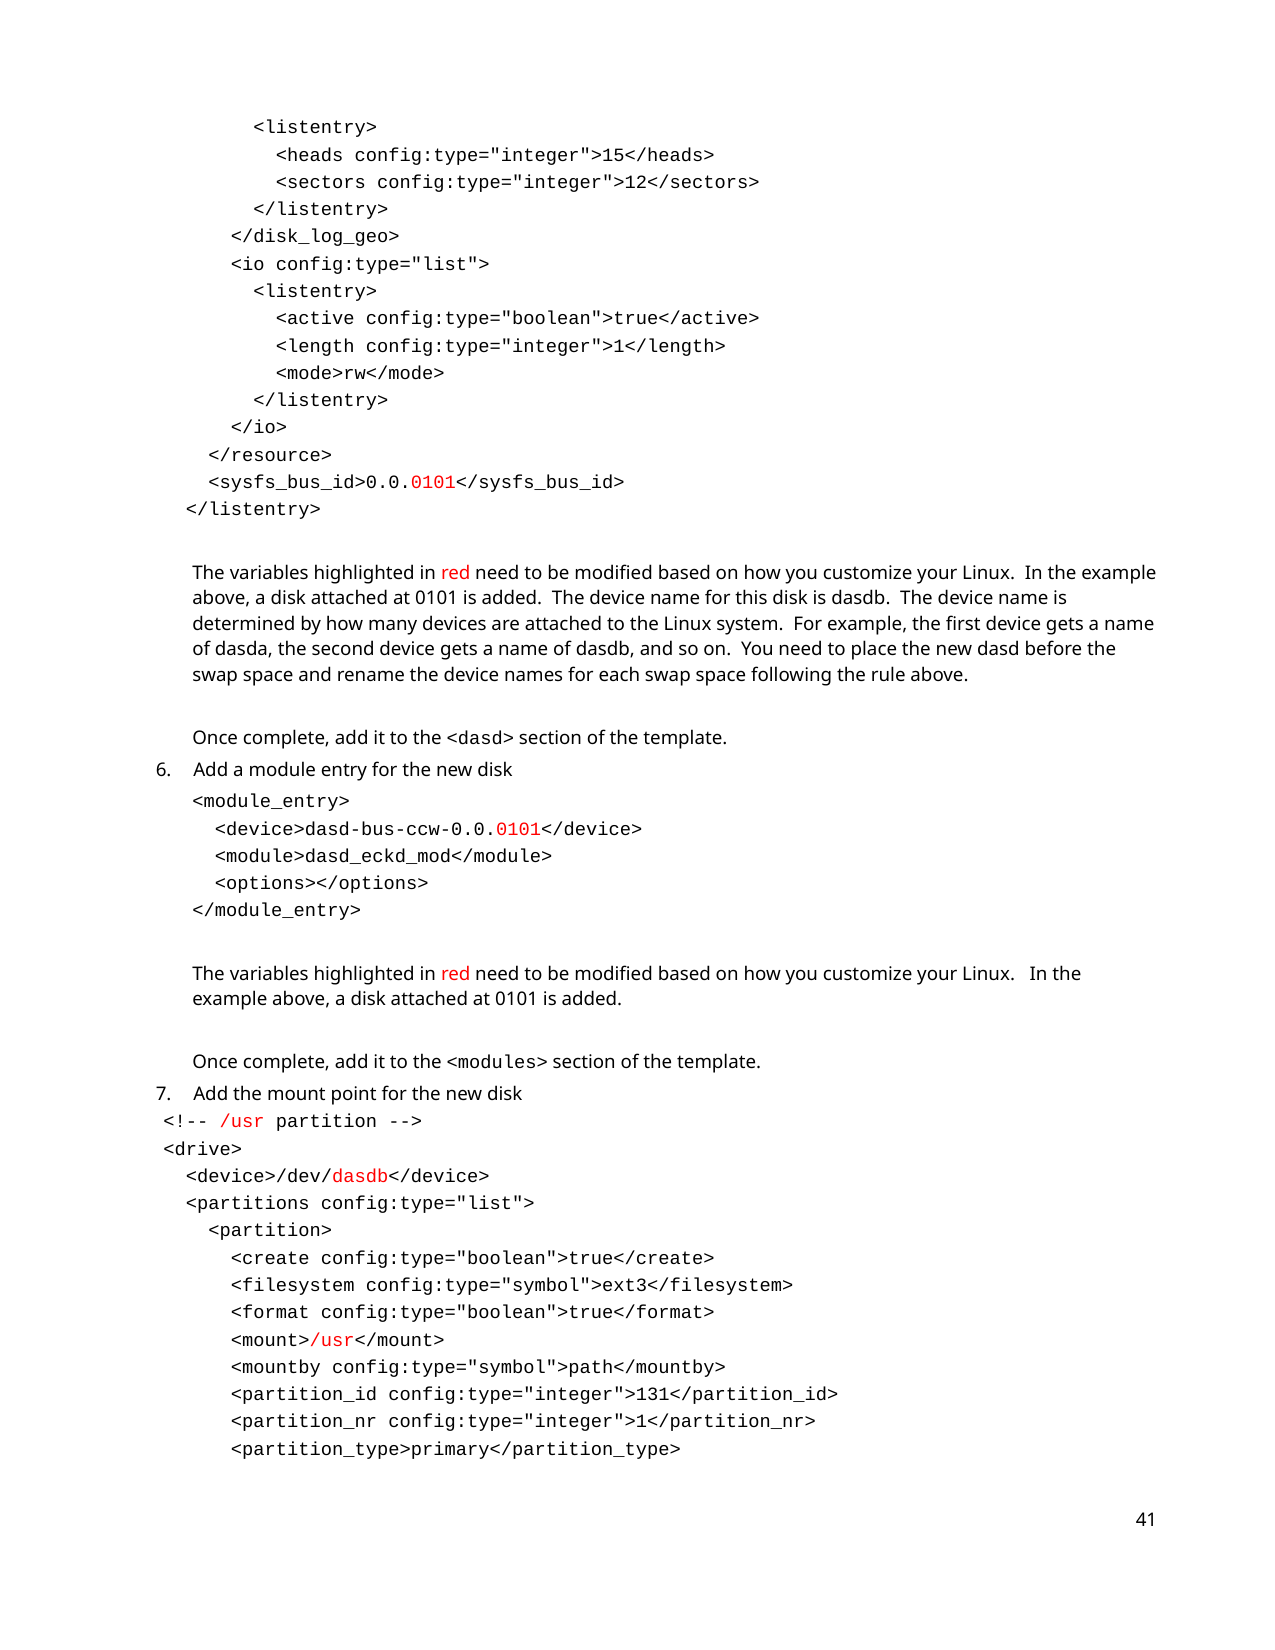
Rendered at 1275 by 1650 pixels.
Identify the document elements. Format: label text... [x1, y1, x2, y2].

text <filesystem config:type="symbol">ext3</filesystem> [118, 1276, 1157, 1297]
text <partition> [118, 1221, 1157, 1242]
text <sectors config:type="integer">12</sectors> [118, 173, 1157, 194]
text </disk_log_geo> [118, 227, 1157, 248]
list Add a module entry for the new disk [156, 756, 1157, 782]
text <length config:type="integer">1</length> [118, 336, 1157, 358]
text <partition_type>primary</partition_type> [118, 1439, 1157, 1461]
text <listentry> [118, 282, 1157, 303]
text Once complete, add it to the <modules> section of the template. [192, 1049, 1157, 1074]
text <sysfs_bus_id>0.0.0101</sysfs_bus_id> [118, 473, 1157, 494]
text The variables highlighted in red need to be modified based on how you customize your Linux. In the example above, a disk attached at 0101 is added. The device name for this disk is dasdb. The device name is determined by how many devices are attached to the Linux system. For example, the first device gets a name of dasda, the second device gets a name of dasdb, and so on. You need to place the new dasd before the swap space and rename the device names for each swap space following the rule above. [192, 559, 1157, 687]
text <active config:type="boolean">true</active> [118, 309, 1157, 330]
text <drive> [118, 1139, 1157, 1161]
text </module_entry> [192, 901, 1157, 922]
text <options></options> [192, 874, 1157, 895]
text The variables highlighted in red need to be modified based on how you customize your Linux. In the example above, a disk attached at 0101 is added. [192, 960, 1157, 1011]
text Once complete, add it to the <dasd> section of the template. [192, 724, 1157, 750]
text <mode>rw</mode> [118, 364, 1157, 385]
text <partitions config:type="list"> [118, 1194, 1157, 1215]
text <module_entry> [118, 788, 1157, 813]
text <device>/dev/dasdb</device> [118, 1167, 1157, 1188]
text <!-- /usr partition --> [118, 1112, 1157, 1133]
text <device>dasd-bus-ccw-0.0.0101</device> [192, 819, 1157, 841]
list Add the mount point for the new disk [156, 1081, 1157, 1106]
text <mount>/usr</mount> [118, 1330, 1157, 1352]
text <io config:type="list"> [118, 254, 1157, 276]
text </listentry> [118, 500, 1157, 521]
text <mountby config:type="symbol">path</mountby> [118, 1358, 1157, 1379]
text </listentry> [118, 391, 1157, 412]
text </resource> [118, 446, 1157, 467]
text <format config:type="boolean">true</format> [118, 1303, 1157, 1324]
text <module>dasd_eckd_mod</module> [192, 847, 1157, 868]
text <heads config:type="integer">15</heads> [118, 145, 1157, 167]
text <listentry> [118, 118, 1157, 139]
text </listentry> [118, 200, 1157, 221]
text <create config:type="boolean">true</create> [118, 1248, 1157, 1270]
text </io> [118, 418, 1157, 439]
text <partition_id config:type="integer">131</partition_id> [118, 1385, 1157, 1406]
text <partition_nr config:type="integer">1</partition_nr> [118, 1412, 1157, 1433]
